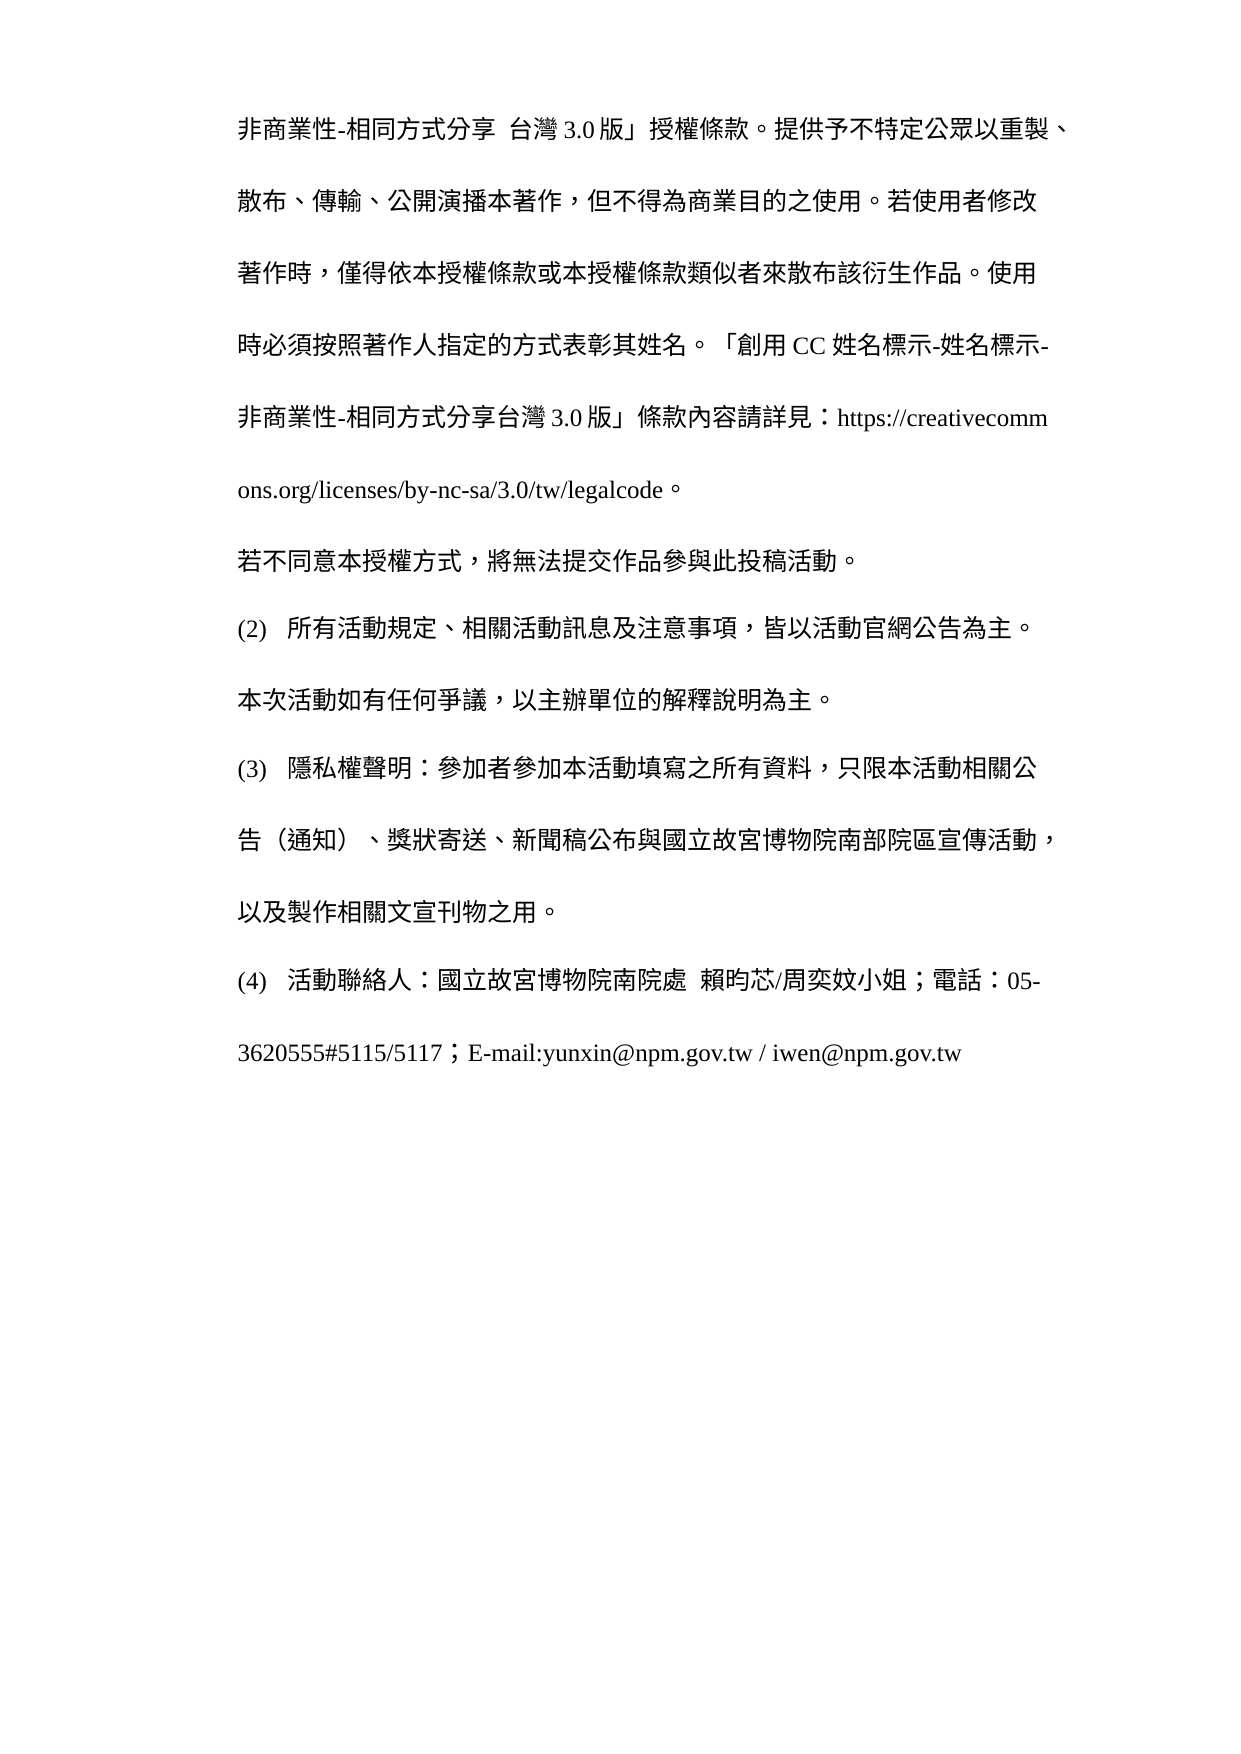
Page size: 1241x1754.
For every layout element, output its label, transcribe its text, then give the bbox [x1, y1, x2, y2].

list 參加者提交之學習單，無論是否得獎，皆需同意「創用CC 姓名標示-非商業性-相同方式分享 台灣3.0版」授權條款。提供予不特定公眾以重製、散布、傳輸、公開演播本著作，但不得為商業目的之使用。若使用者修改著作時，僅得依本授權條款或本授權條款類似者來散布該衍生作品。使用時必須按照著作人指定的方式表彰其姓名。「創用CC 姓名標示-姓名標示-非商業性-相同方式分享台灣3.0版」條款內容請詳見：https://creativecommons.org/licenses/by-nc-sa/3.0/tw/legalcode。 若不同意本授權方式，將無法提交作品參與此投稿活動。 [237, 86, 1053, 580]
list 所有活動規定、相關活動訊息及注意事項，皆以活動官網公告為主。本次活動如有任何爭議，以主辦單位的解釋說明為主。 [237, 585, 1053, 720]
list 隱私權聲明：參加者參加本活動填寫之所有資料，只限本活動相關公告（通知）、獎狀寄送、新聞稿公布與國立故宮博物院南部院區宣傳活動，以及製作相關文宣刊物之用。 [237, 725, 1053, 931]
list 活動聯絡人：國立故宮博物院南院處 賴昀芯/周奕妏小姐；電話：05-3620555#5115/5117；E-mail:yunxin@npm.gov.tw / iwen@npm.gov.tw [237, 937, 1053, 1071]
